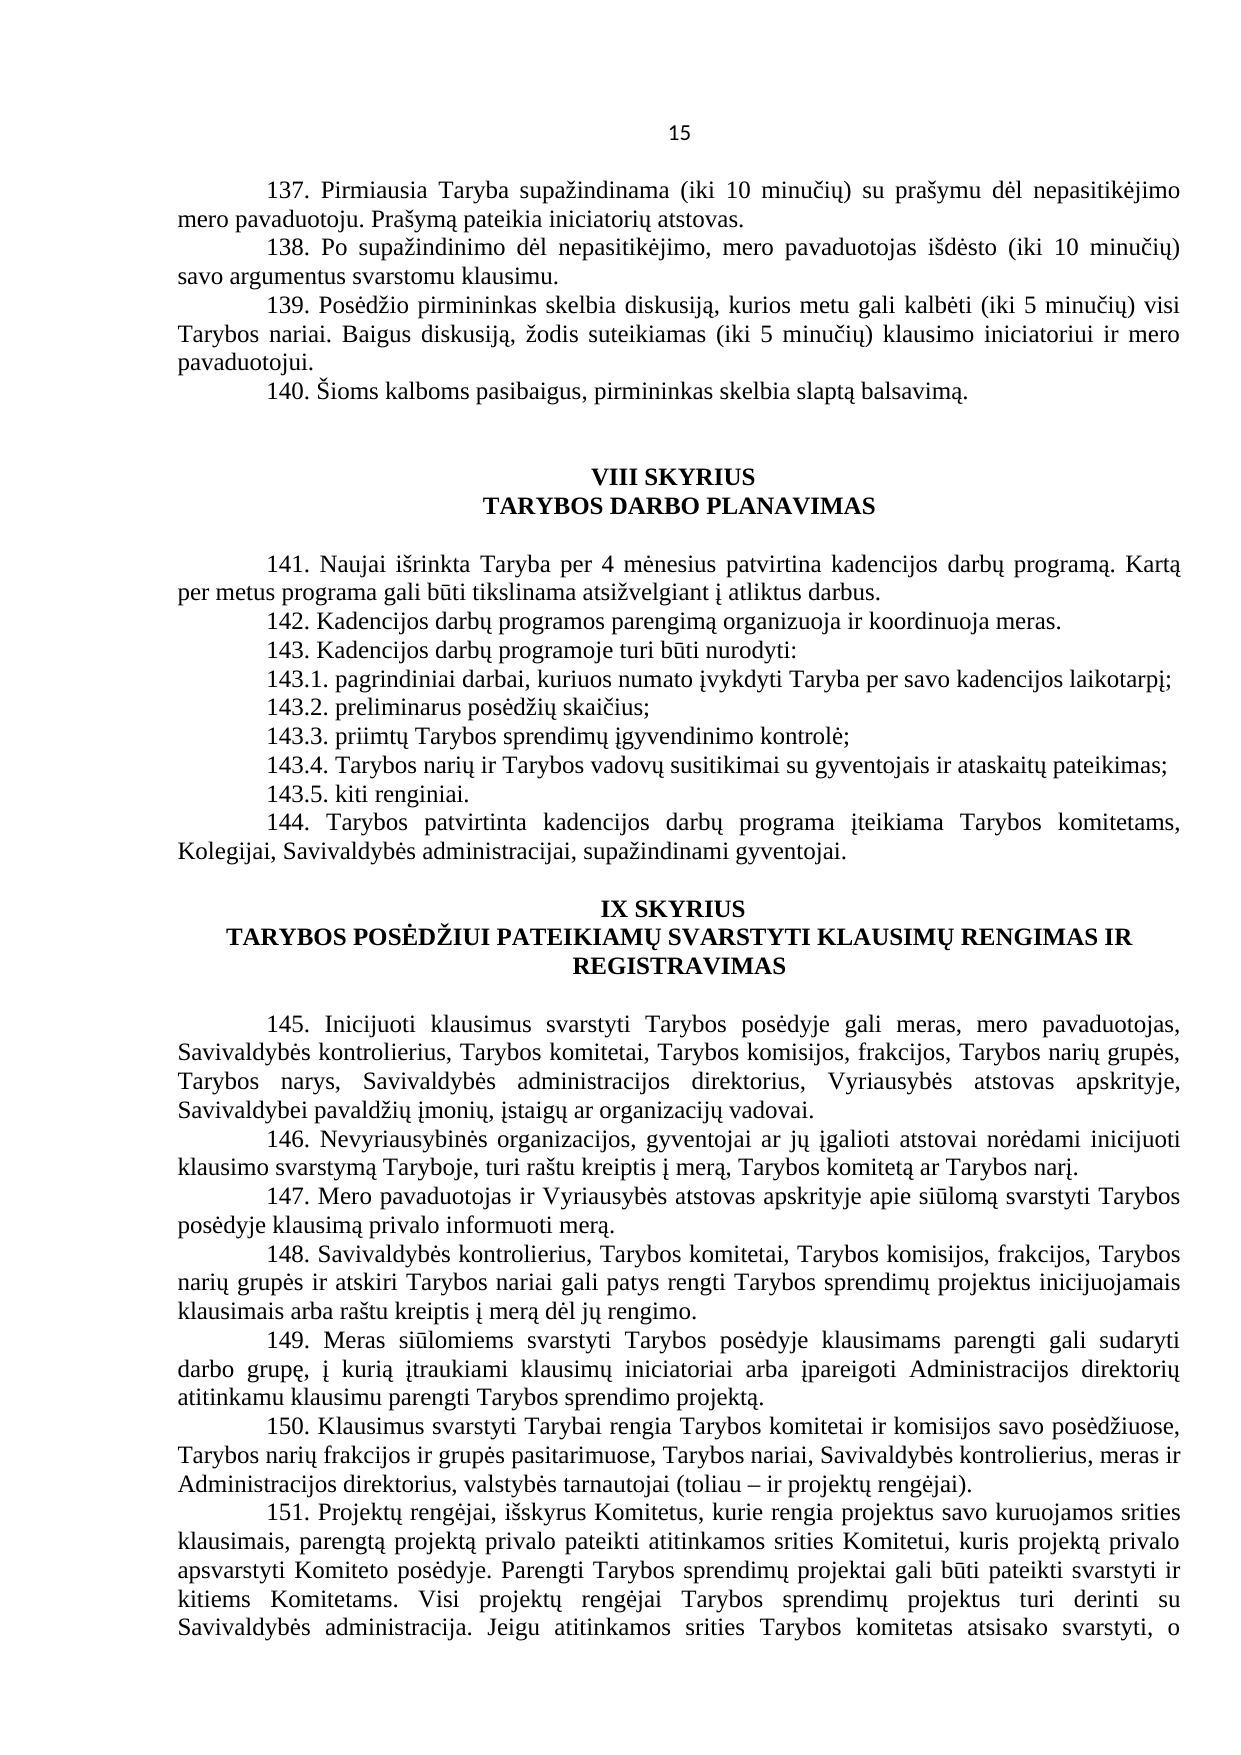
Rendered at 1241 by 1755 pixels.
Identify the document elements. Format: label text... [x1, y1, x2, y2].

text 143.2. preliminarus posėdžių skaičius; [177, 692, 1181, 721]
text 143.1. pagrindiniai darbai, kuriuos numato įvykdyti Taryba per savo kadencijos laikotarpį; [177, 664, 1181, 692]
text 141. Naujai išrinkta Taryba per 4 mėnesius patvirtina kadencijos darbų programą. Kartą per metus programa gali būti tikslinama atsižvelgiant į atliktus darbus. [177, 549, 1181, 606]
text 149. Meras siūlomiems svarstyti Tarybos posėdyje klausimams parengti gali sudaryti darbo grupę, į kurią įtraukiami klausimų iniciatoriai arba įpareigoti Administracijos direktorių atitinkamu klausimu parengti Tarybos sprendimo projektą. [177, 1325, 1181, 1411]
text TARYBOS POSĖDŽIUI PATEIKIAMŲ SVARSTYTI KLAUSIMŲ RENGIMAS IR REGISTRAVIMAS [177, 922, 1181, 980]
text 147. Mero pavaduotojas ir Vyriausybės atstovas apskrityje apie siūlomą svarstyti Tarybos posėdyje klausimą privalo informuoti merą. [177, 1181, 1181, 1239]
text 140. Šioms kalboms pasibaigus, pirmininkas skelbia slaptą balsavimą. [177, 376, 1181, 405]
text TARYBOS DARBO PLANAVIMAS [177, 491, 1181, 520]
text VIII SKYRIUS [177, 462, 1181, 491]
text 143.3. priimtų Tarybos sprendimų įgyvendinimo kontrolė; [177, 721, 1181, 750]
text 143.5. kiti renginiai. [177, 779, 1181, 807]
text 151. Projektų rengėjai, išskyrus Komitetus, kurie rengia projektus savo kuruojamos srities klausimais, parengtą projektą privalo pateikti atitinkamos srities Komitetui, kuris projektą privalo apsvarstyti Komiteto posėdyje. Parengti Tarybos sprendimų projektai gali būti pateikti svarstyti ir kitiems Komitetams. Visi projektų rengėjai Tarybos sprendimų projektus turi derinti su Savivaldybės administracija. Jeigu atitinkamos srities Tarybos komitetas atsisako svarstyti, o [177, 1497, 1181, 1641]
text 139. Posėdžio pirmininkas skelbia diskusiją, kurios metu gali kalbėti (iki 5 minučių) visi Tarybos nariai. Baigus diskusiją, žodis suteikiamas (iki 5 minučių) klausimo iniciatoriui ir mero pavaduotojui. [177, 290, 1181, 376]
text 148. Savivaldybės kontrolierius, Tarybos komitetai, Tarybos komisijos, frakcijos, Tarybos narių grupės ir atskiri Tarybos nariai gali patys rengti Tarybos sprendimų projektus inicijuojamais klausimais arba raštu kreiptis į merą dėl jų rengimo. [177, 1239, 1181, 1325]
text 144. Tarybos patvirtinta kadencijos darbų programa įteikiama Tarybos komitetams, Kolegijai, Savivaldybės administracijai, supažindinami gyventojai. [177, 807, 1181, 865]
text 143. Kadencijos darbų programoje turi būti nurodyti: [177, 635, 1181, 664]
text 146. Nevyriausybinės organizacijos, gyventojai ar jų įgalioti atstovai norėdami inicijuoti klausimo svarstymą Taryboje, turi raštu kreiptis į merą, Tarybos komitetą ar Tarybos narį. [177, 1124, 1181, 1181]
text 138. Po supažindinimo dėl nepasitikėjimo, mero pavaduotojas išdėsto (iki 10 minučių) savo argumentus svarstomu klausimu. [177, 232, 1181, 290]
text 145. Inicijuoti klausimus svarstyti Tarybos posėdyje gali meras, mero pavaduotojas, Savivaldybės kontrolierius, Tarybos komitetai, Tarybos komisijos, frakcijos, Tarybos narių grupės, Tarybos narys, Savivaldybės administracijos direktorius, Vyriausybės atstovas apskrityje, Savivaldybei pavaldžių įmonių, įstaigų ar organizacijų vadovai. [177, 1009, 1181, 1124]
text 143.4. Tarybos narių ir Tarybos vadovų susitikimai su gyventojais ir ataskaitų pateikimas; [177, 750, 1181, 779]
text 142. Kadencijos darbų programos parengimą organizuoja ir koordinuoja meras. [177, 606, 1181, 635]
text IX SKYRIUS [177, 894, 1181, 922]
text 137. Pirmiausia Taryba supažindinama (iki 10 minučių) su prašymu dėl nepasitikėjimo mero pavaduotoju. Prašymą pateikia iniciatorių atstovas. [177, 175, 1181, 232]
text 150. Klausimus svarstyti Tarybai rengia Tarybos komitetai ir komisijos savo posėdžiuose, Tarybos narių frakcijos ir grupės pasitarimuose, Tarybos nariai, Savivaldybės kontrolierius, meras ir Administracijos direktorius, valstybės tarnautojai (toliau – ir projektų rengėjai). [177, 1411, 1181, 1497]
